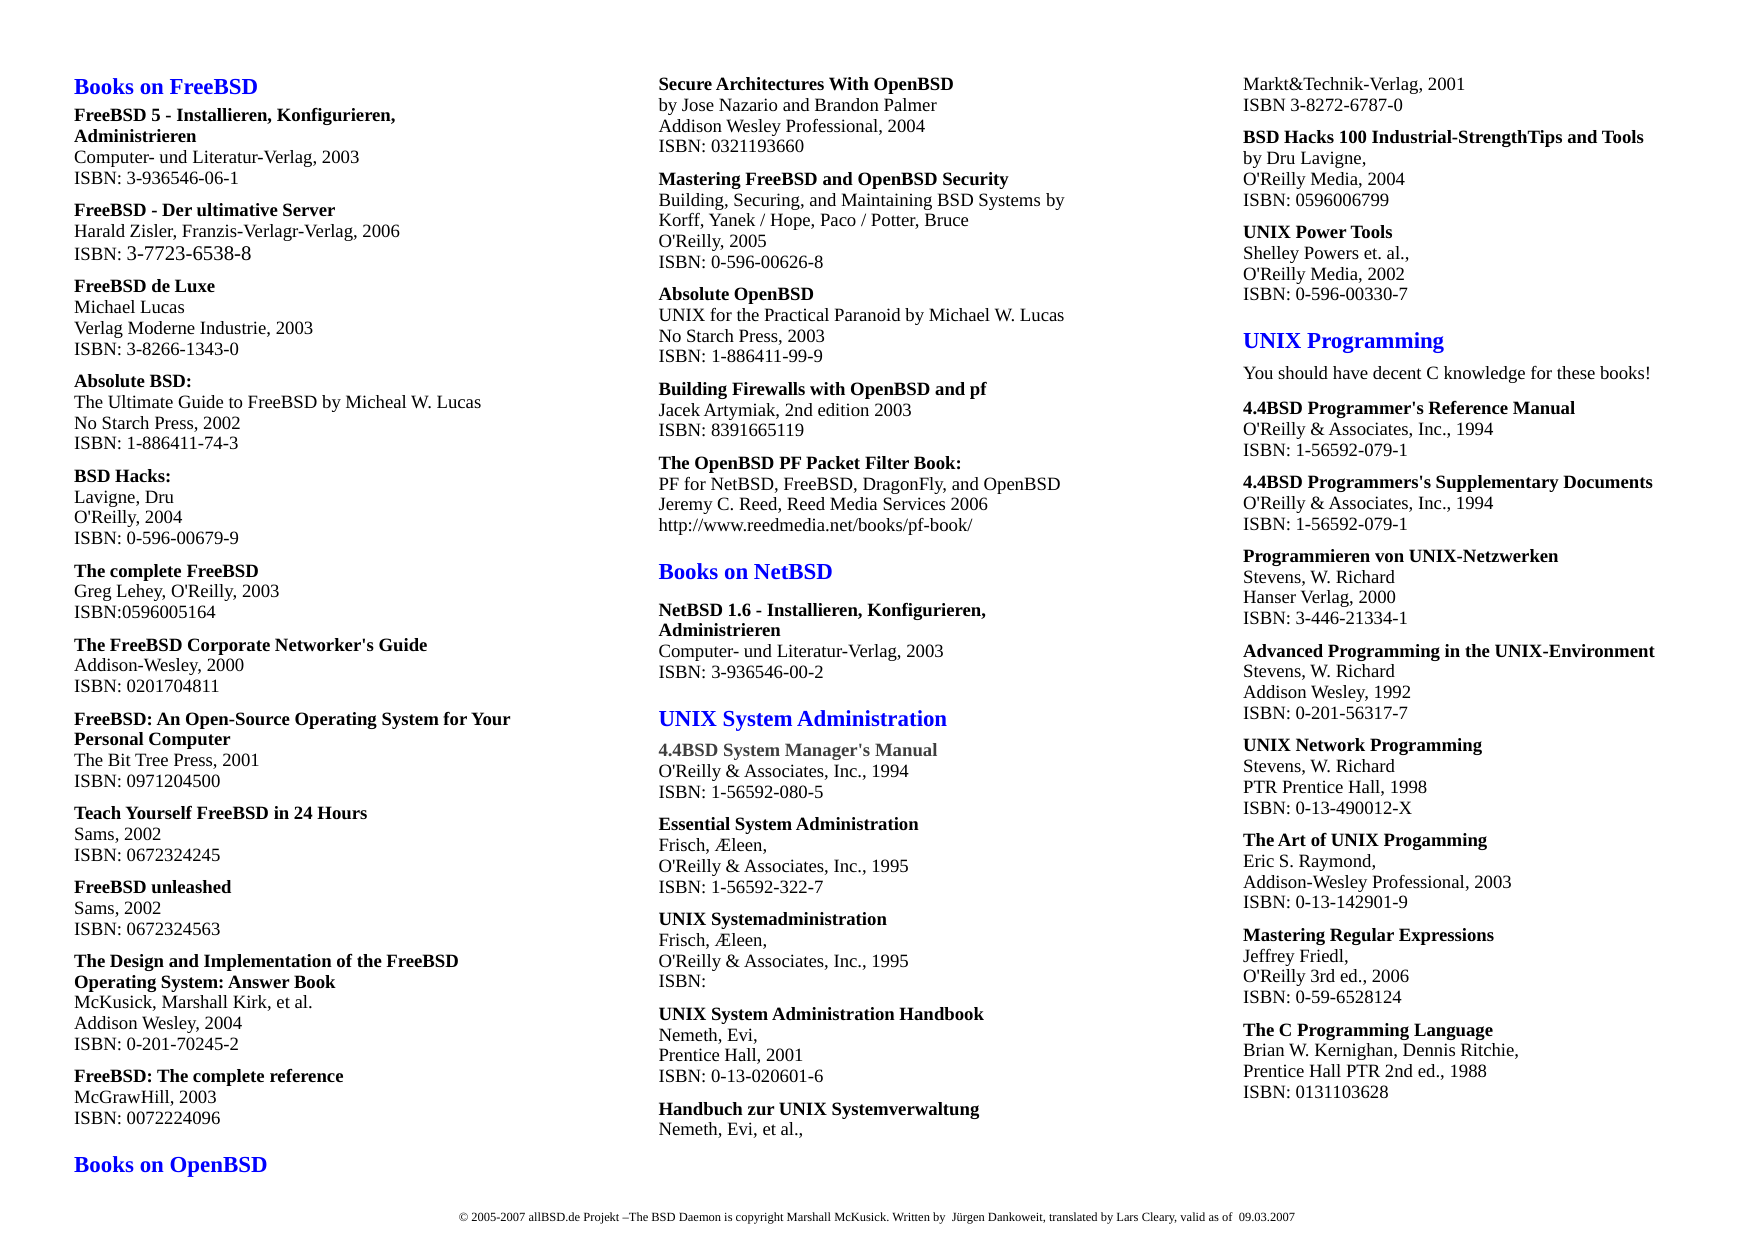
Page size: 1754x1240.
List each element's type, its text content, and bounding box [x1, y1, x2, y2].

text UNIX Systemadministration Frisch, Æleen, [658, 909, 1095, 950]
text by Dru Lavigne, [1243, 148, 1680, 168]
text UNIX System Administration Handbook Nemeth, Evi, [658, 1003, 1095, 1045]
text Mastering Regular Expressions [1243, 924, 1680, 945]
text The Ultimate Guide to FreeBSD by Micheal W. Lucas No Starch Press, 2002 ISBN: 1-886411-74-3 [74, 392, 511, 454]
text ISBN: 8391665119 [658, 420, 1095, 441]
text UNIX Network Programming Stevens, W. Richard PTR Prentice Hall, 1998 ISBN: 0-13-490012-X [1243, 735, 1680, 818]
text Mastering FreeBSD and OpenBSD Security [658, 168, 1095, 189]
text ISBN: 0596006799 [1243, 189, 1680, 210]
text Absolute BSD: [74, 371, 511, 392]
text Teach Yourself FreeBSD in 24 Hours Sams, 2002 ISBN: 0672324245 [74, 803, 511, 865]
text Advanced Programming in the UNIX-Environment Stevens, W. Richard Addison Wesley, 1992 ISBN: 0-201-56317-7 [1243, 641, 1680, 723]
text FreeBSD unleashed Sams, 2002 ISBN: 0672324563 [74, 877, 511, 939]
text 4.4BSD Programmer's Reference Manual O'Reilly & Associates, Inc., 1994 ISBN: 1-56592-079-1 [1243, 398, 1680, 460]
text UNIX Power Tools [1243, 222, 1680, 242]
text You should have decent C knowledge for these books! [1243, 363, 1680, 383]
text BSD Hacks 100 Industrial-StrengthTips and Tools [1243, 127, 1680, 148]
subtitle UNIX Programming [1243, 328, 1680, 354]
text Books on NetBSD [658, 559, 1095, 584]
text ISBN: 0-596-00626-8 [658, 251, 1095, 272]
text Brian W. Kernighan, Dennis Ritchie, [1243, 1040, 1680, 1061]
text The FreeBSD Corporate Networker's Guide Addison-Wesley, 2000 ISBN: 0201704811 [74, 634, 511, 696]
text Programmieren von UNIX-Netzwerken Stevens, W. Richard Hanser Verlag, 2000 ISBN: 3-446-21334-1 [1243, 546, 1680, 629]
text O'Reilly, 2004 [74, 507, 463, 528]
text Prentice Hall, 2001 ISBN: 0-13-020601-6 [658, 1045, 1095, 1086]
text The C Programming Language [1243, 1019, 1680, 1040]
text Books on OpenBSD [74, 1152, 511, 1177]
text Markt&Technik-Verlag, 2001 ISBN 3-8272-6787-0 [1243, 74, 1680, 115]
text Lavigne, Dru [74, 486, 463, 507]
text NetBSD 1.6 - Installieren, Konfigurieren, Administrieren Computer- und Literatur-Verlag, 2003 ISBN: 3-936546-00-2 [658, 599, 1095, 682]
text Prentice Hall PTR 2nd ed., 1988 [1243, 1061, 1680, 1081]
text FreeBSD: An Open-Source Operating System for Your Personal Computer The Bit Tree Press, 2001 ISBN: 0971204500 [74, 708, 511, 791]
text ISBN: 0-596-00679-9 [74, 528, 463, 548]
text O'Reilly 3rd ed., 2006 [1243, 966, 1680, 987]
text ISBN: 0131103628 [1243, 1081, 1680, 1102]
text The Design and Implementation of the FreeBSD Operating System: Answer Book McKusick, Marshall Kirk, et al. Addison Wesley, 2004 ISBN: 0-201-70245-2 [74, 951, 511, 1054]
text FreeBSD - Der ultimative Server Harald Zisler, Franzis-Verlagr-Verlag, 2006 ISBN: 3-7723-6538-8 [74, 200, 511, 264]
text The OpenBSD PF Packet Filter Book: PF for NetBSD, FreeBSD, DragonFly, and OpenBSD Jeremy C. Reed, Reed Media Services 2006 [658, 453, 1095, 515]
text Handbuch zur UNIX Systemverwaltung Nemeth, Evi, et al., [658, 1098, 1095, 1140]
subtitle Books on FreeBSD [74, 74, 511, 99]
text by Jose Nazario and Brandon Palmer [658, 94, 1095, 115]
text ISBN: 0321193660 [658, 136, 1095, 157]
text ISBN: 0-59-6528124 [1243, 987, 1680, 1007]
text Building Firewalls with OpenBSD and pf Jacek Artymiak, 2nd edition 2003 [658, 379, 1095, 420]
text O'Reilly & Associates, Inc., 1995 ISBN: 1-56592-322-7 [658, 856, 1095, 897]
text Building, Securing, and Maintaining BSD Systems by Korff, Yanek / Hope, Paco / Potter, Bruce [658, 189, 1095, 231]
text O'Reilly, 2005 [658, 231, 1095, 251]
text 4.4BSD Programmers's Supplementary Documents O'Reilly & Associates, Inc., 1994 ISBN: 1-56592-079-1 [1243, 472, 1680, 534]
text FreeBSD de Luxe Michael Lucas Verlag Moderne Industrie, 2003 ISBN: 3-8266-1343-0 [74, 276, 511, 359]
text O'Reilly & Associates, Inc., 1995 ISBN: [658, 950, 1095, 992]
text Addison Wesley Professional, 2004 [658, 115, 1095, 136]
text Essential System Administration Frisch, Æleen, [658, 814, 1095, 856]
text http://www.reedmedia.net/books/pf-book/ [658, 515, 1095, 536]
text 4.4BSD System Manager's Manual O'Reilly & Associates, Inc., 1994 ISBN: 1-56592-080-5 [658, 740, 1095, 802]
text No Starch Press, 2003 ISBN: 1-886411-99-9 [658, 325, 1095, 367]
text Addison-Wesley Professional, 2003 [1243, 871, 1680, 892]
text Jeffrey Friedl, [1243, 945, 1680, 966]
text Absolute OpenBSD UNIX for the Practical Paranoid by Michael W. Lucas [658, 284, 1095, 325]
text BSD Hacks: [74, 466, 463, 486]
text Eric S. Raymond, [1243, 851, 1680, 871]
text Shelley Powers et. al., [1243, 242, 1680, 263]
subtitle UNIX System Administration [658, 706, 1095, 731]
text ISBN: 0-596-00330-7 [1243, 284, 1680, 305]
text FreeBSD: The complete reference McGrawHill, 2003 ISBN: 0072224096 [74, 1066, 511, 1128]
text ISBN: 0-13-142901-9 [1243, 892, 1680, 913]
text The Art of UNIX Progamming [1243, 830, 1680, 851]
text Secure Architectures With OpenBSD [658, 74, 1095, 94]
text O'Reilly Media, 2004 [1243, 168, 1680, 189]
text The complete FreeBSD Greg Lehey, O'Reilly, 2003 ISBN:0596005164 [74, 560, 511, 622]
text O'Reilly Media, 2002 [1243, 263, 1680, 284]
text FreeBSD 5 - Installieren, Konfigurieren, Administrieren Computer- und Literatur-Verlag, 2003 ISBN: 3-936546-06-1 [74, 105, 511, 188]
